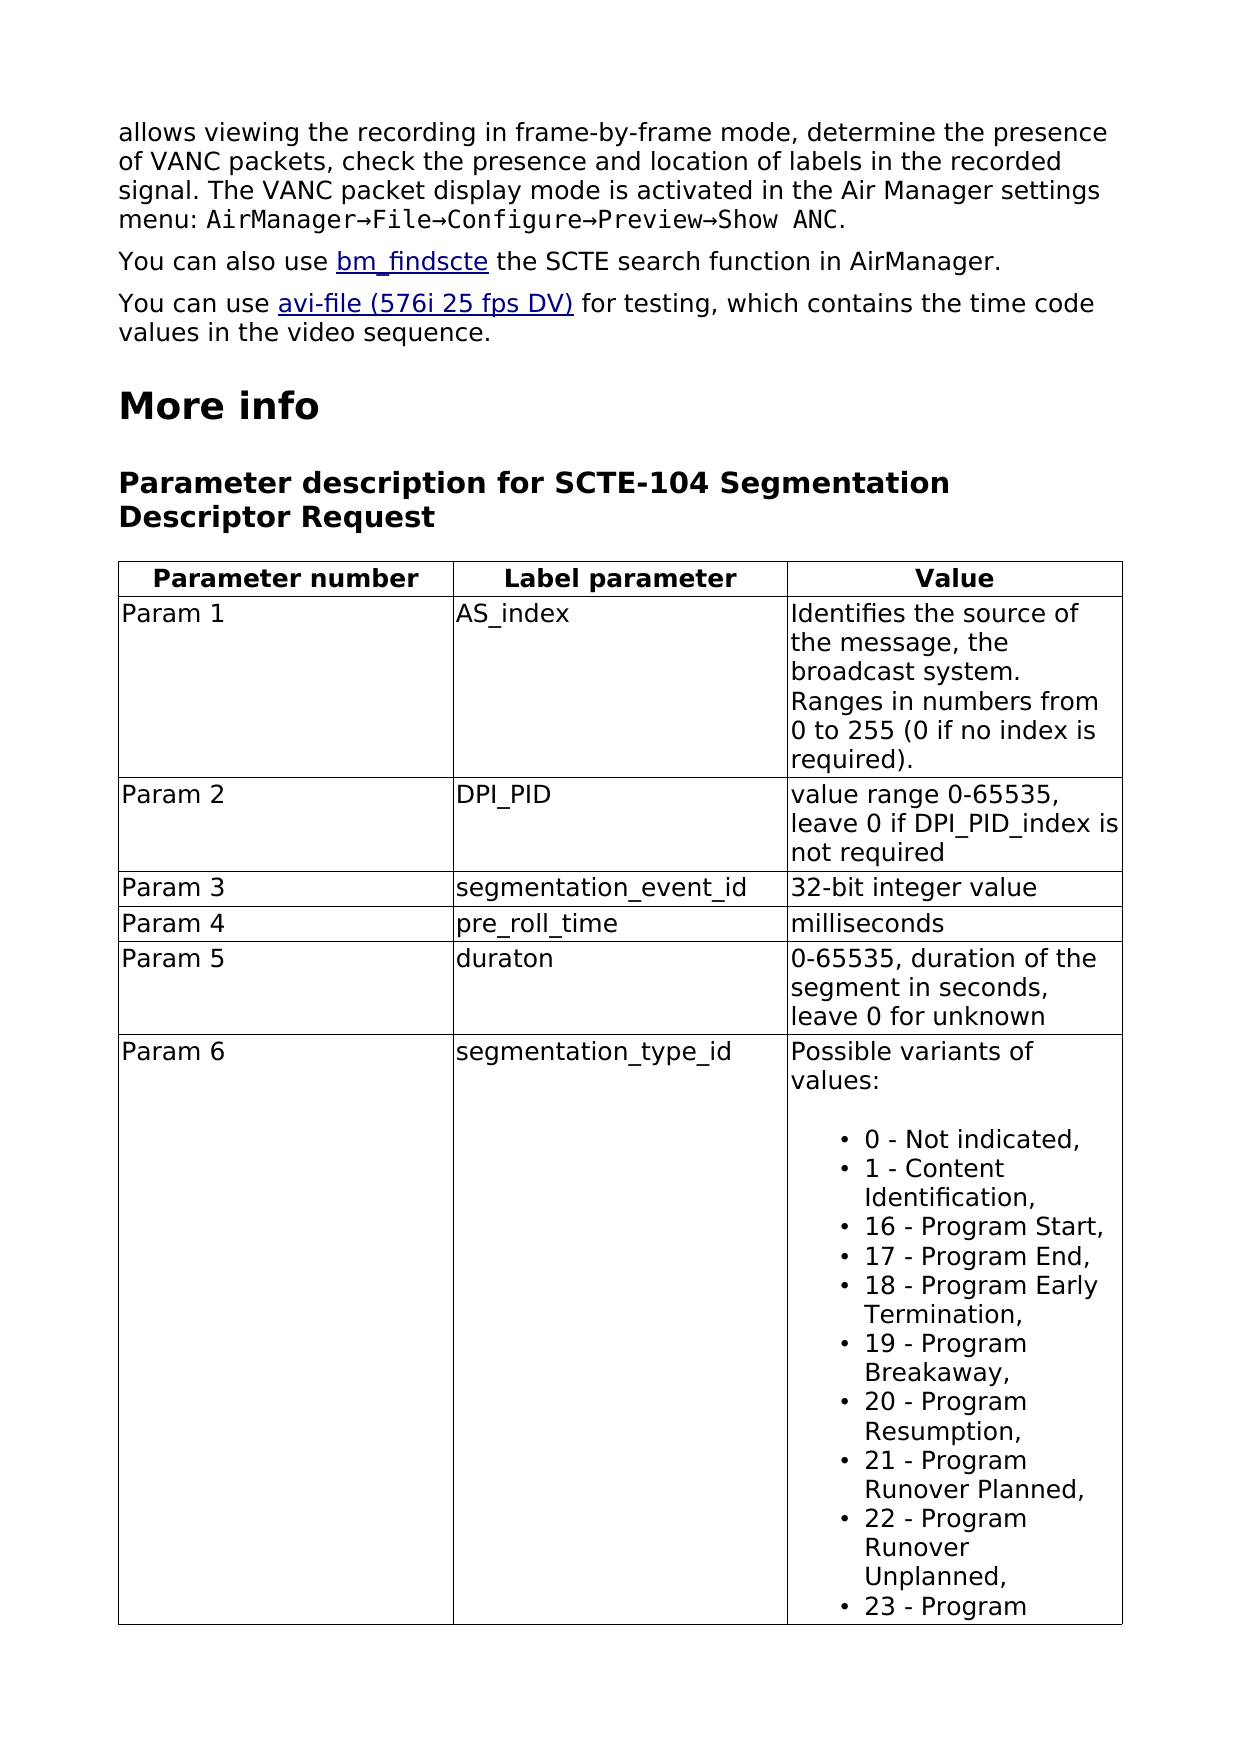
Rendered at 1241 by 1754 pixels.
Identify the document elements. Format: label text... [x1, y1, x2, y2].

text You can also use bm_findscte the SCTE search function in AirManager. [118, 247, 1122, 276]
table_cell Possible variants of values: 0 - Not indicated, 1 - Content Identification, 16 - Program Start, 17 - Program End, 18 - Program Early Termination, 19 - Program Breakaway, 20 - Program Resumption, 21 - Program Runover Planned, 22 - Program Runover Unplanned, 23 - Program Overlap Start, 32 - Chapter Start, 33 - Chapter End, 48 - Provider Advertisement Start, 49 - Provider Advertisement End, 50 - Distributor Advertisement Start, 51 - Distributor Advertisement End, 52 - Placement Opportunity Start, 53 - Placement Opportunity End, 64 - Unscheduled_event_start, 65 - Unscheduled_event_end. [788, 1035, 1122, 1624]
table_header Value [788, 562, 1122, 596]
table_header Label parameter [454, 562, 787, 596]
table_cell 32-bit integer value [788, 872, 1122, 906]
table_cell Param 4 [119, 907, 453, 941]
table_cell Param 1 [119, 597, 453, 777]
text allows viewing the recording in frame-by-frame mode, determine the presence of VANC packets, check the presence and location of labels in the recorded signal. The VANC packet display mode is activated in the Air Manager settings menu: AirManager→File→Configure→Preview→Show ANC. [118, 118, 1122, 235]
table_cell Param 2 [119, 778, 453, 871]
text You can use avi-file (576i 25 fps DV) for testing, which contains the time code values in the video sequence. [118, 289, 1122, 347]
table_cell Param 3 [119, 872, 453, 906]
table_cell pre_roll_time [454, 907, 787, 941]
table_cell segmentation_type_id [454, 1035, 787, 1624]
table_cell 0-65535, duration of the segment in seconds, leave 0 for unknown [788, 942, 1122, 1034]
table_cell duraton [454, 942, 787, 1034]
table_cell milliseconds [788, 907, 1122, 941]
subtitle Parameter description for SCTE-104 Segmentation Descriptor Request [118, 466, 1122, 534]
table_cell value range 0-65535, leave 0 if DPI_PID_index is not required [788, 778, 1122, 871]
table_cell Param 5 [119, 942, 453, 1034]
table_cell Param 6 [119, 1035, 453, 1624]
table_cell AS_index [454, 597, 787, 777]
table_cell Identifies the source of the message, the broadcast system. Ranges in numbers from 0 to 255 (0 if no index is required). [788, 597, 1122, 777]
table_cell segmentation_event_id [454, 872, 787, 906]
table_cell DPI_PID [454, 778, 787, 871]
subtitle More info [118, 385, 1122, 428]
table_header Parameter number [119, 562, 453, 596]
